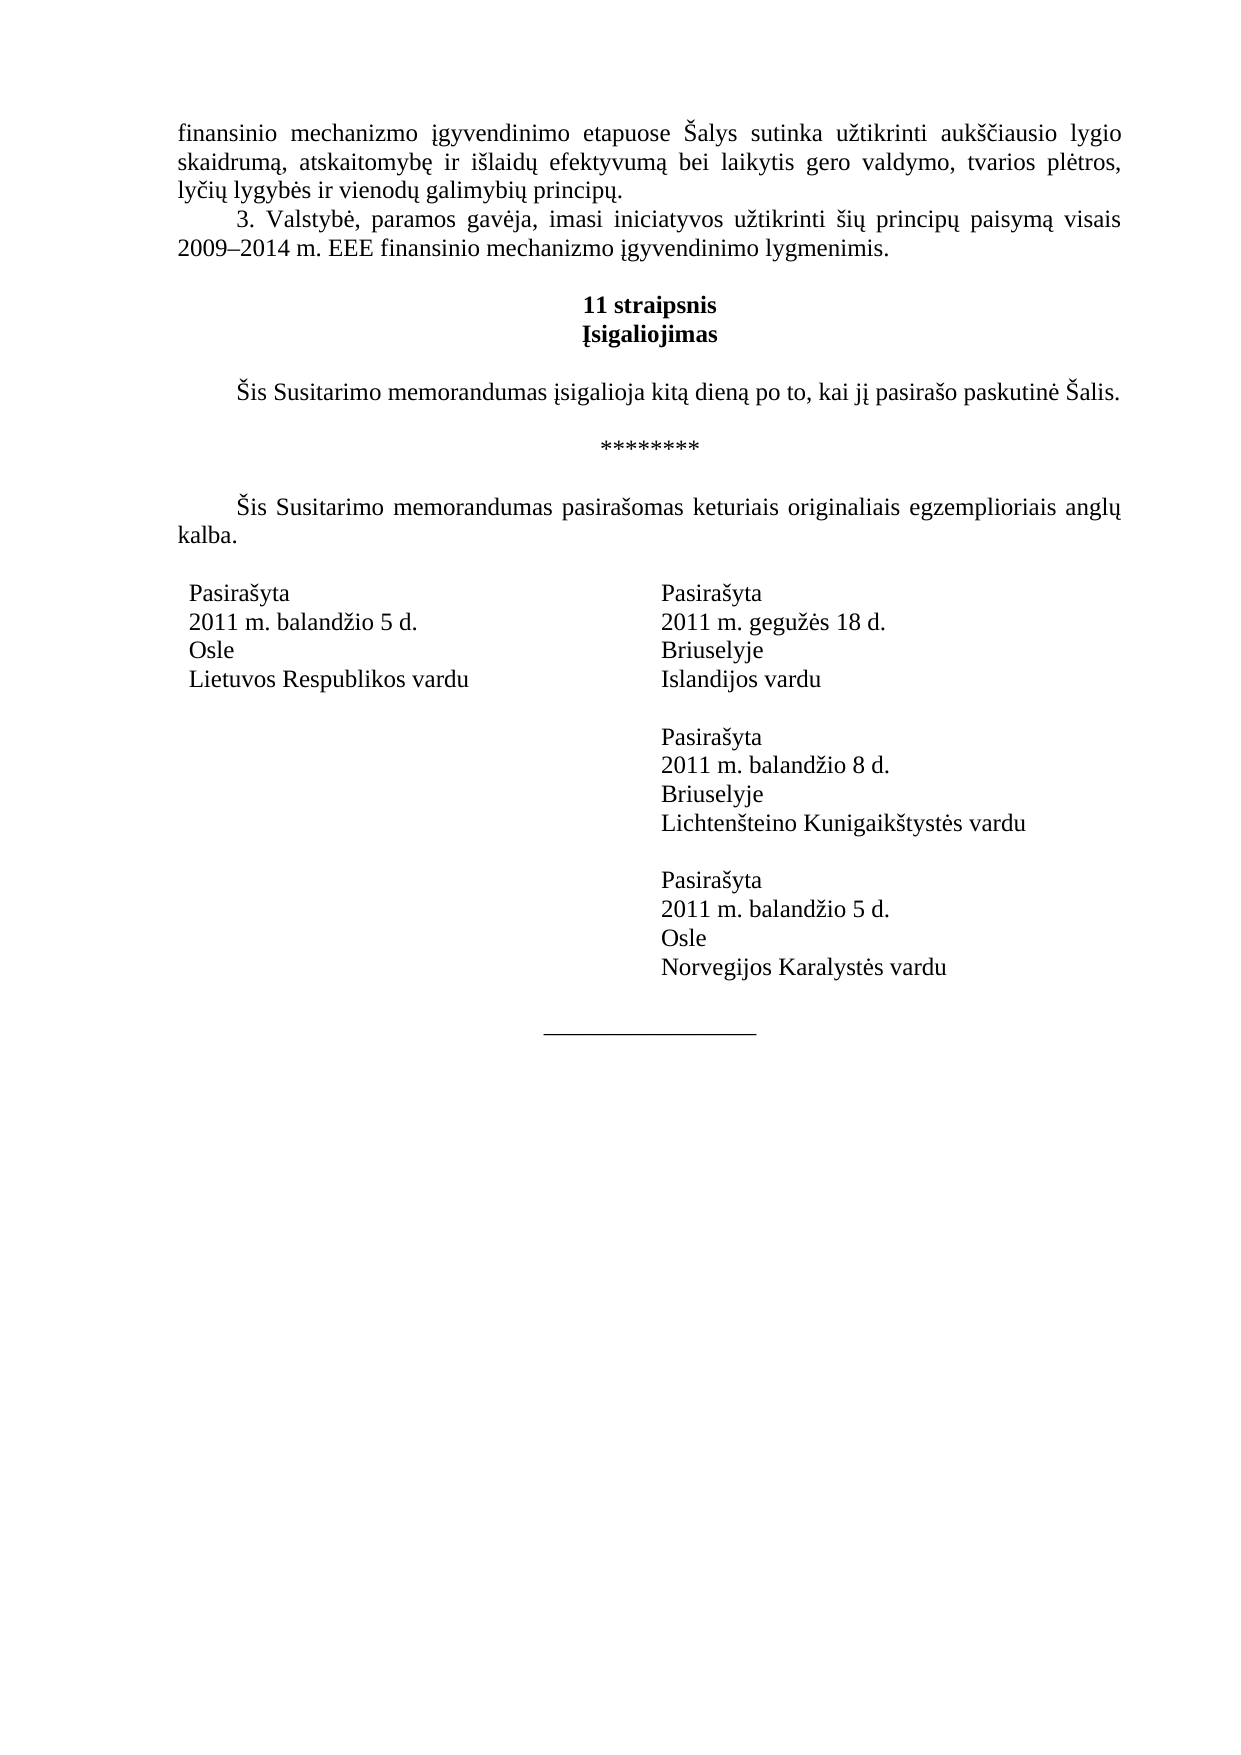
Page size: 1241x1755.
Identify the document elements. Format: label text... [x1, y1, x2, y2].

text finansinio mechanizmo įgyvendinimo etapuose Šalys sutinka užtikrinti aukščiausio lygio skaidrumą, atskaitomybę ir išlaidų efektyvumą bei laikytis gero valdymo, tvarios plėtros, lyčių lygybės ir vienodų galimybių principų. [177, 118, 1122, 204]
text Šis Susitarimo memorandumas pasirašomas keturiais originaliais egzemplioriais anglų kalba. [177, 492, 1122, 549]
text ******** [177, 434, 1122, 463]
text Įsigaliojimas [177, 319, 1122, 348]
table_header Pasirašyta 2011 m. gegužės 18 d. Briuselyje Islandijos vardu Pasirašyta 2011 m. balandžio 8 d. Briuselyje Lichtenšteino Kunigaikštystės vardu Pasirašyta 2011 m. balandžio 5 d. Osle Norvegijos Karalystės vardu [650, 578, 1122, 981]
text _________________ [177, 1009, 1122, 1038]
table_header Pasirašyta 2011 m. balandžio 5 d. Osle Lietuvos Respublikos vardu [177, 578, 649, 981]
text 3. Valstybė, paramos gavėja, imasi iniciatyvos užtikrinti šių principų paisymą visais 2009–2014 m. EEE finansinio mechanizmo įgyvendinimo lygmenimis. [177, 204, 1122, 262]
text 11 straipsnis [177, 291, 1122, 319]
text Šis Susitarimo memorandumas įsigalioja kitą dieną po to, kai jį pasirašo paskutinė Šalis. [177, 377, 1122, 406]
